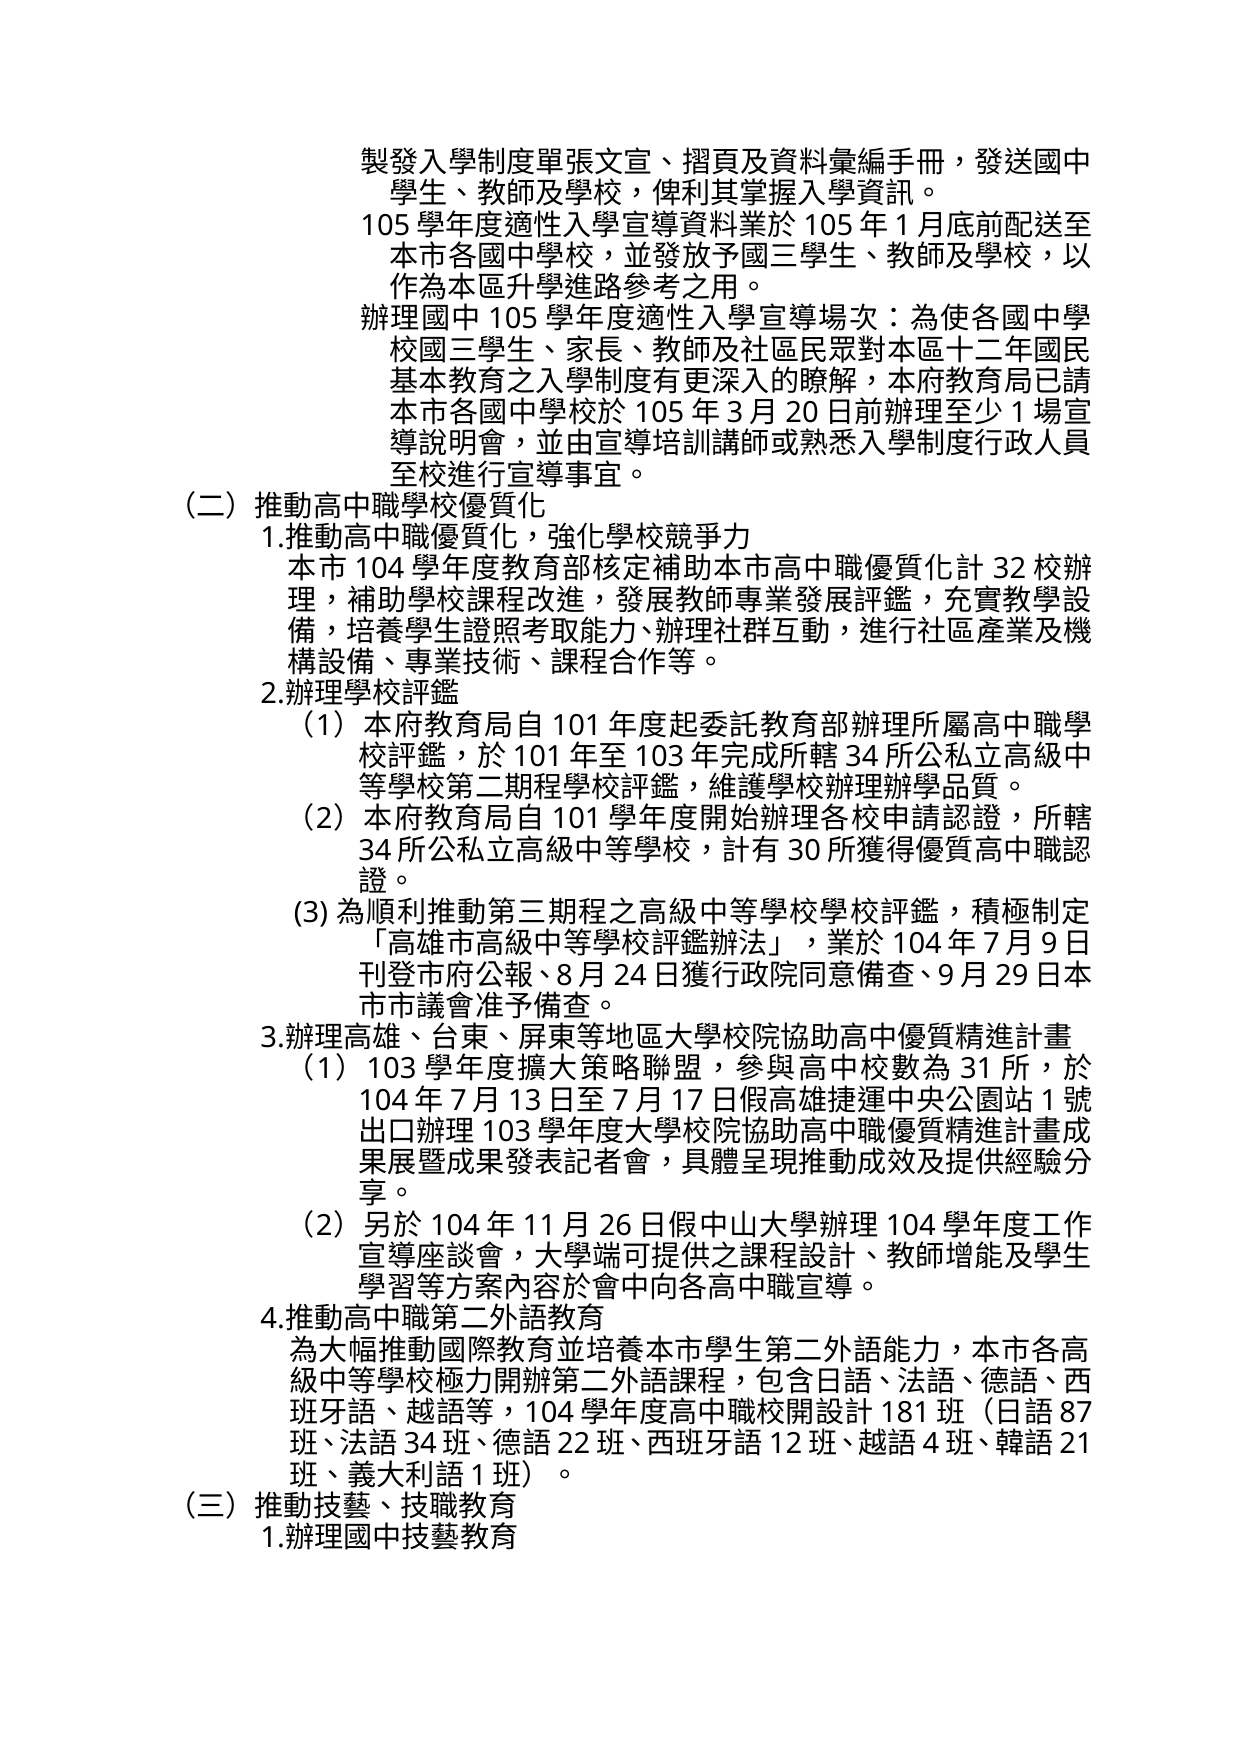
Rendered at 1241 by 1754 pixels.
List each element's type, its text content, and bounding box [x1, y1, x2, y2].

text （二）推動高中職學校優質化 [148, 491, 1092, 523]
text (3) 為順利推動第三期程之高級中等學校學校評鑑，積極制定「高雄市高級中等學校評鑑辦法」，業於104年7月9日刊登市府公報、8月24日獲行政院同意備查、9月29日本市市議會准予備查。 [285, 898, 1092, 1023]
text （2）本府教育局自101學年度開始辦理各校申請認證，所轄34所公私立高級中等學校，計有30所獲得優質高中職認證。 [285, 804, 1092, 898]
text 3.辦理高雄、台東、屏東等地區大學校院協助高中優質精進計畫 [260, 1023, 1092, 1054]
text 105學年度適性入學宣導資料業於105年1月底前配送至本市各國中學校，並發放予國三學生、教師及學校，以作為本區升學進路參考之用。 [360, 210, 1092, 304]
text 製發入學制度單張文宣、摺頁及資料彙編手冊，發送國中學生、教師及學校，俾利其掌握入學資訊。 [360, 148, 1092, 210]
text 1.推動高中職優質化，強化學校競爭力 [260, 523, 1092, 554]
text 4.推動高中職第二外語教育 [260, 1304, 1092, 1335]
text 為大幅推動國際教育並培養本市學生第二外語能力，本市各高級中等學校極力開辦第二外語課程，包含日語、法語、德語、西班牙語、越語等，104學年度高中職校開設計181班（日語87班、法語34班、德語22班、西班牙語12班、越語4班、韓語21班、義大利語1班）。 [289, 1335, 1092, 1491]
text （1）本府教育局自101年度起委託教育部辦理所屬高中職學校評鑑，於101年至103年完成所轄34所公私立高級中等學校第二期程學校評鑑，維護學校辦理辦學品質。 [285, 710, 1092, 804]
text 1.辦理國中技藝教育 [260, 1523, 1092, 1554]
text （三）推動技藝、技職教育 [148, 1491, 1092, 1523]
text （2）另於104年11月26日假中山大學辦理104學年度工作宣導座談會，大學端可提供之課程設計、教師增能及學生學習等方案內容於會中向各高中職宣導。 [285, 1210, 1092, 1304]
text 辦理國中105學年度適性入學宣導場次：為使各國中學校國三學生、家長、教師及社區民眾對本區十二年國民基本教育之入學制度有更深入的瞭解，本府教育局已請本市各國中學校於105年3月20日前辦理至少1場宣導說明會，並由宣導培訓講師或熟悉入學制度行政人員至校進行宣導事宜。 [360, 304, 1092, 491]
text 本市104學年度教育部核定補助本市高中職優質化計32校辦理，補助學校課程改進，發展教師專業發展評鑑，充實教學設備，培養學生證照考取能力、辦理社群互動，進行社區產業及機構設備、專業技術、課程合作等。 [288, 554, 1092, 679]
text （1）103學年度擴大策略聯盟，參與高中校數為31所，於104年7月13日至7月17日假高雄捷運中央公園站1號出口辦理103學年度大學校院協助高中職優質精進計畫成果展暨成果發表記者會，具體呈現推動成效及提供經驗分享。 [285, 1054, 1092, 1210]
text 2.辦理學校評鑑 [260, 679, 1092, 710]
